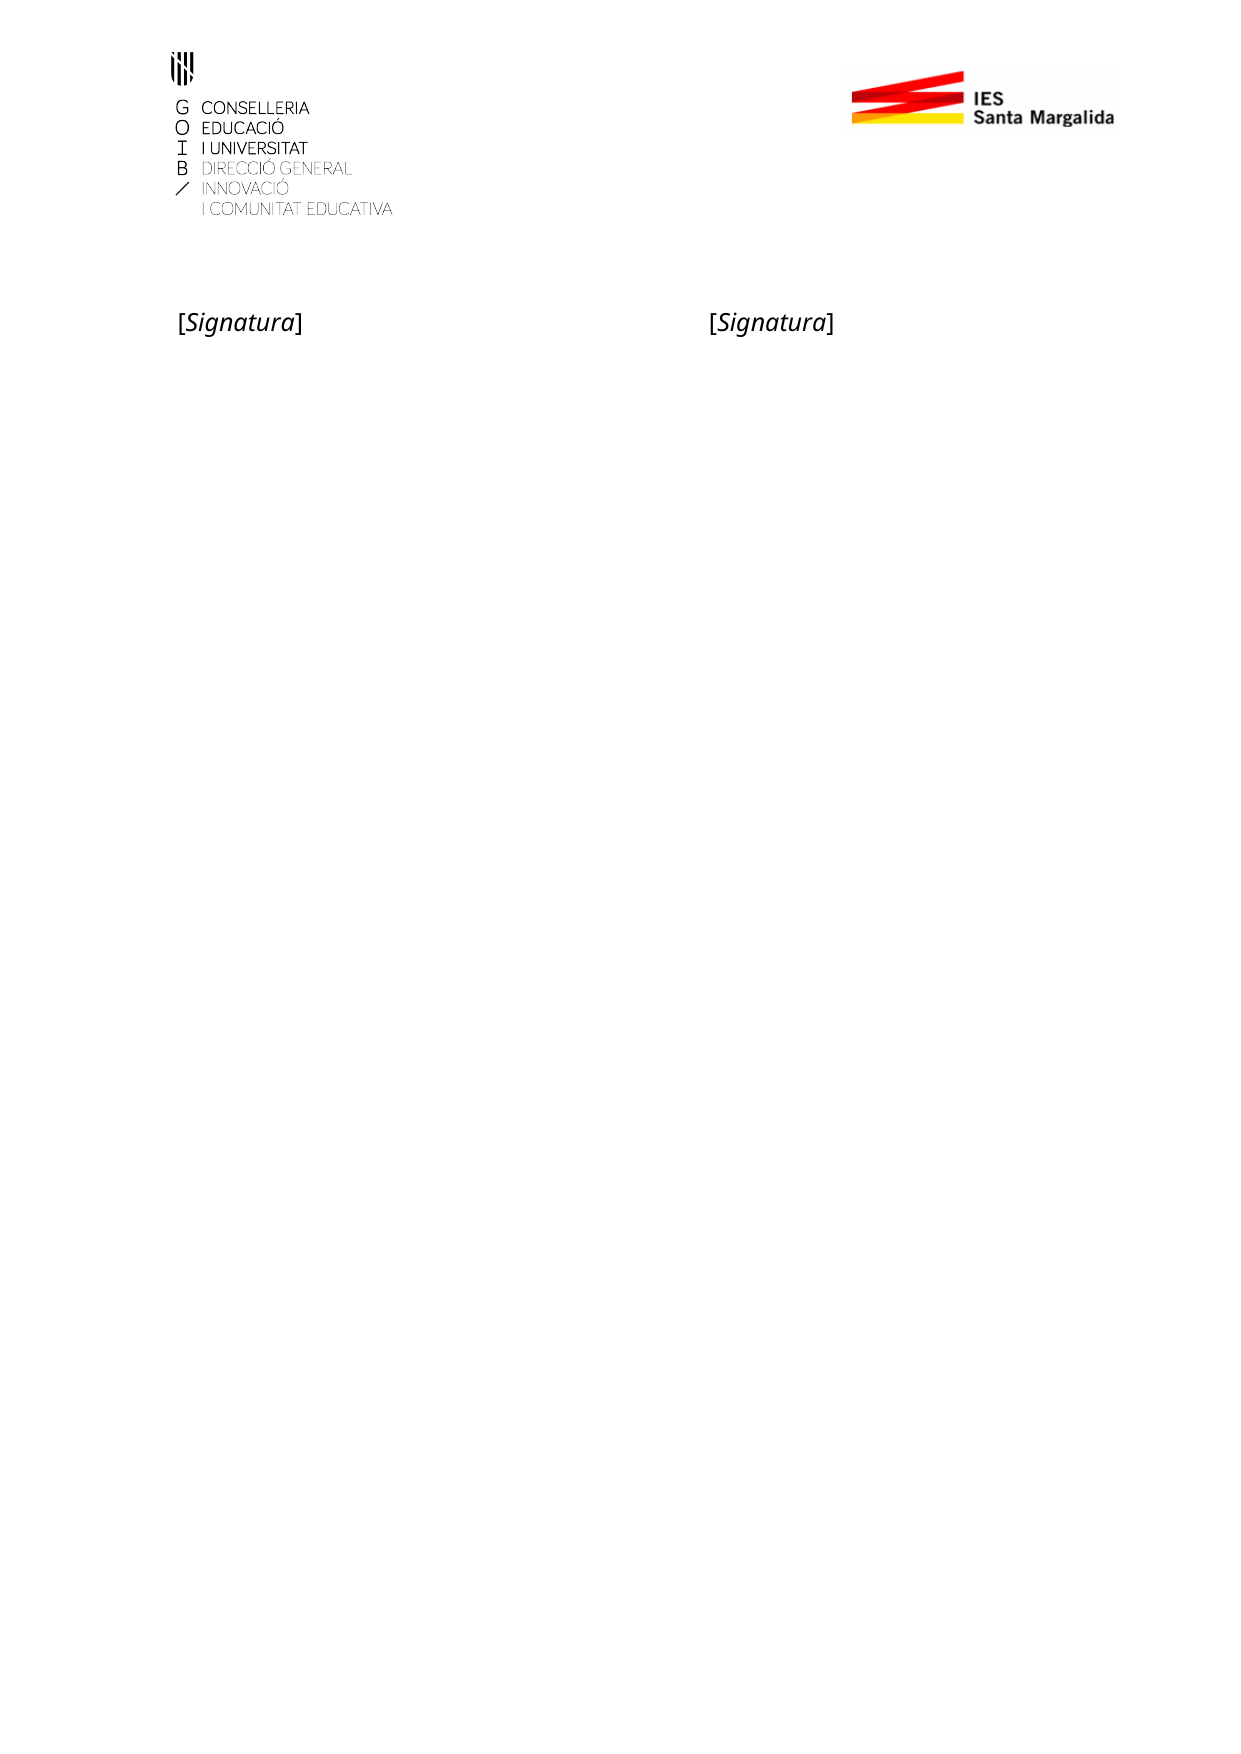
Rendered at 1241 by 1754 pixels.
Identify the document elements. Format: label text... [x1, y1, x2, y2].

text [Signatura] [Signatura] [177, 304, 1122, 338]
picture [842, 67, 1118, 132]
picture [163, 47, 401, 221]
